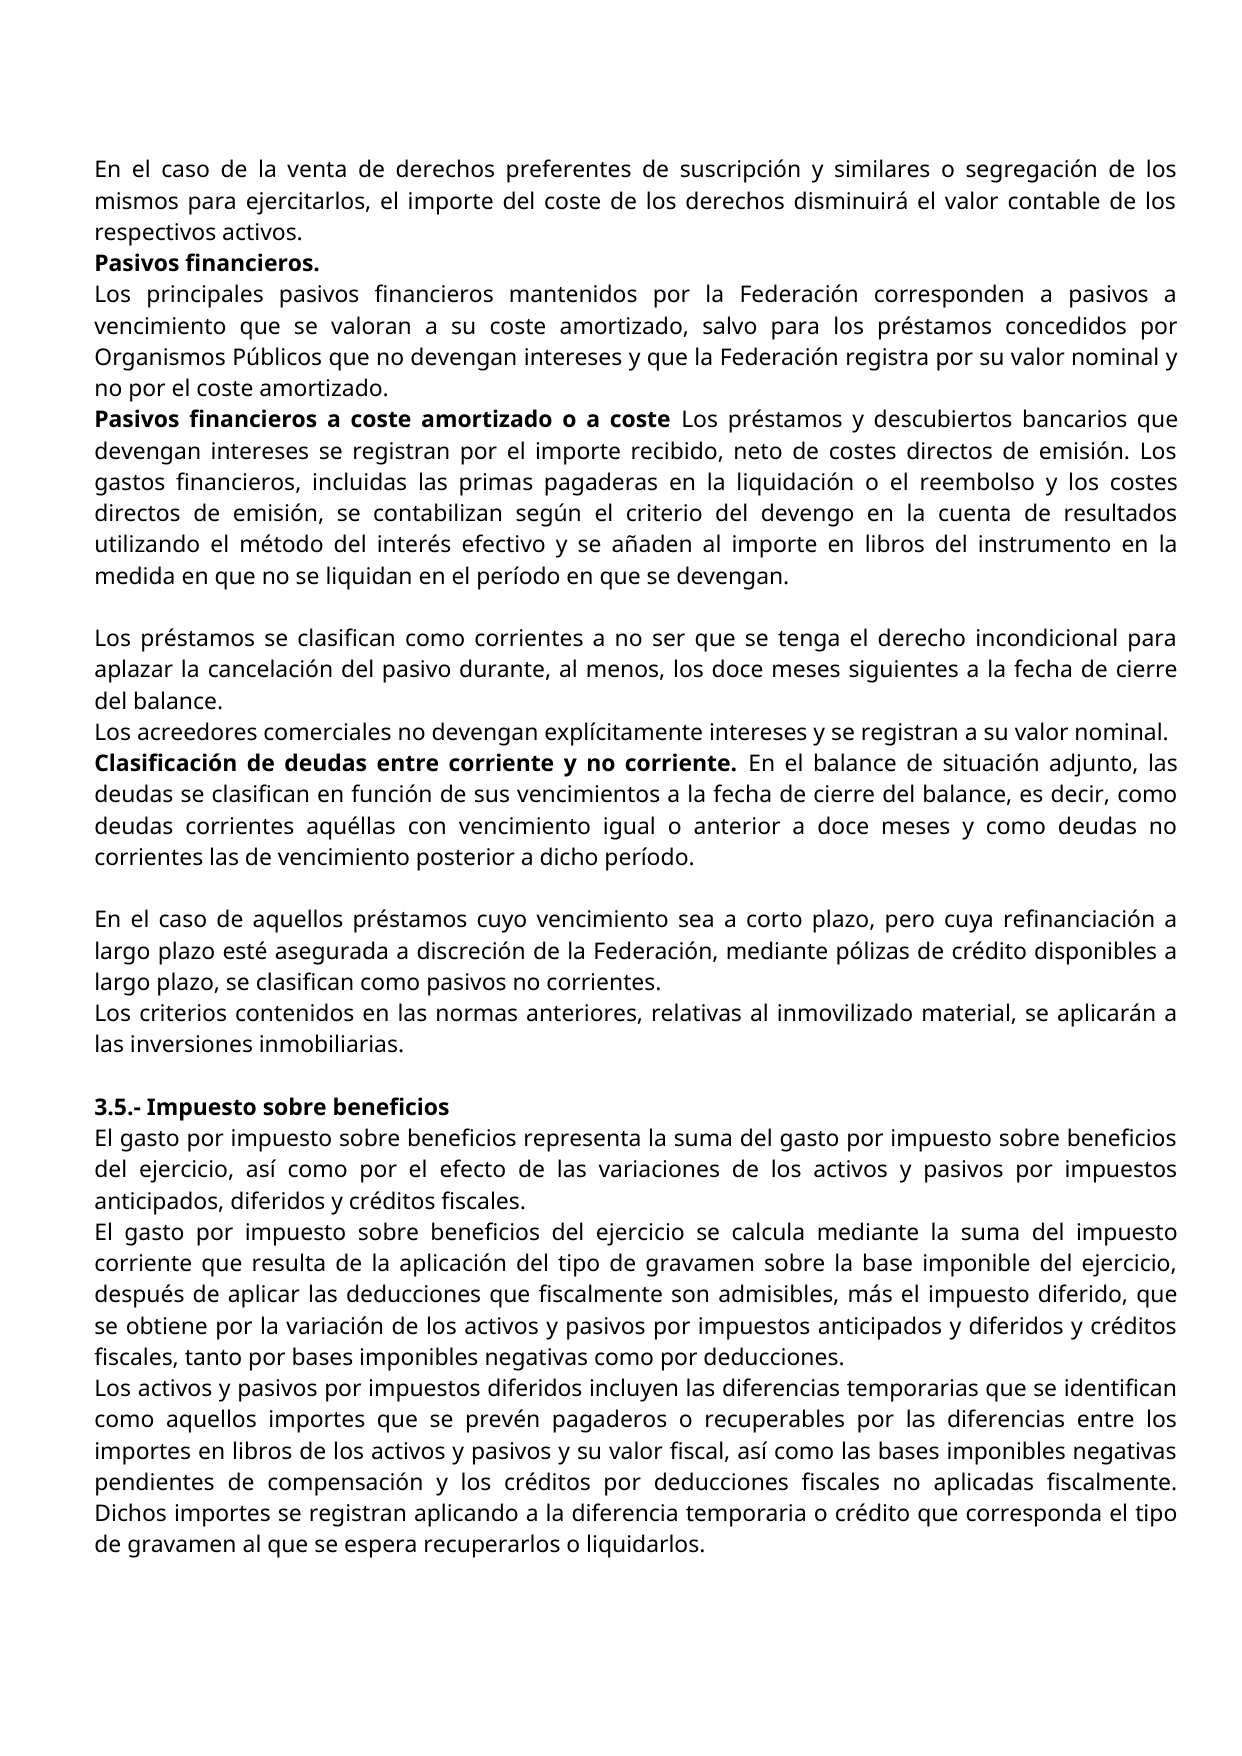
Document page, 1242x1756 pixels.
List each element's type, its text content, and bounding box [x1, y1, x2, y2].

text Los acreedores comerciales no devengan explícitamente intereses y se registran a su valor nominal. [94, 716, 1178, 747]
text Los activos y pasivos por impuestos diferidos incluyen las diferencias temporarias que se identifican como aquellos importes que se prevén pagaderos o recuperables por las diferencias entre los importes en libros de los activos y pasivos y su valor fiscal, así como las bases imponibles negativas pendientes de compensación y los créditos por deducciones fiscales no aplicadas fiscalmente. Dichos importes se registran aplicando a la diferencia temporaria o crédito que corresponda el tipo de gravamen al que se espera recuperarlos o liquidarlos. [94, 1372, 1178, 1559]
text Clasificación de deudas entre corriente y no corriente. En el balance de situación adjunto, las deudas se clasifican en función de sus vencimientos a la fecha de cierre del balance, es decir, como deudas corrientes aquéllas con vencimiento igual o anterior a doce meses y como deudas no corrientes las de vencimiento posterior a dicho período. [94, 747, 1178, 872]
text Los principales pasivos financieros mantenidos por la Federación corresponden a pasivos a vencimiento que se valoran a su coste amortizado, salvo para los préstamos concedidos por Organismos Públicos que no devengan intereses y que la Federación registra por su valor nominal y no por el coste amortizado. [94, 278, 1178, 403]
text En el caso de la venta de derechos preferentes de suscripción y similares o segregación de los mismos para ejercitarlos, el importe del coste de los derechos disminuirá el valor contable de los respectivos activos. [94, 153, 1178, 247]
text En el caso de aquellos préstamos cuyo vencimiento sea a corto plazo, pero cuya refinanciación a largo plazo esté asegurada a discreción de la Federación, mediante pólizas de crédito disponibles a largo plazo, se clasifican como pasivos no corrientes. [94, 903, 1178, 997]
text Pasivos financieros a coste amortizado o a coste Los préstamos y descubiertos bancarios que devengan intereses se registran por el importe recibido, neto de costes directos de emisión. Los gastos financieros, incluidas las primas pagaderas en la liquidación o el reembolso y los costes directos de emisión, se contabilizan según el criterio del devengo en la cuenta de resultados utilizando el método del interés efectivo y se añaden al importe en libros del instrumento en la medida en que no se liquidan en el período en que se devengan. [94, 403, 1178, 591]
text El gasto por impuesto sobre beneficios representa la suma del gasto por impuesto sobre beneficios del ejercicio, así como por el efecto de las variaciones de los activos y pasivos por impuestos anticipados, diferidos y créditos fiscales. [94, 1122, 1178, 1216]
text 3.5.- Impuesto sobre beneficios [94, 1091, 1178, 1122]
text El gasto por impuesto sobre beneficios del ejercicio se calcula mediante la suma del impuesto corriente que resulta de la aplicación del tipo de gravamen sobre la base imponible del ejercicio, después de aplicar las deducciones que fiscalmente son admisibles, más el impuesto diferido, que se obtiene por la variación de los activos y pasivos por impuestos anticipados y diferidos y créditos fiscales, tanto por bases imponibles negativas como por deducciones. [94, 1216, 1178, 1372]
text Los préstamos se clasifican como corrientes a no ser que se tenga el derecho incondicional para aplazar la cancelación del pasivo durante, al menos, los doce meses siguientes a la fecha de cierre del balance. [94, 622, 1178, 716]
text Pasivos financieros. [94, 247, 1178, 278]
text Los criterios contenidos en las normas anteriores, relativas al inmovilizado material, se aplicarán a las inversiones inmobiliarias. [94, 997, 1178, 1059]
